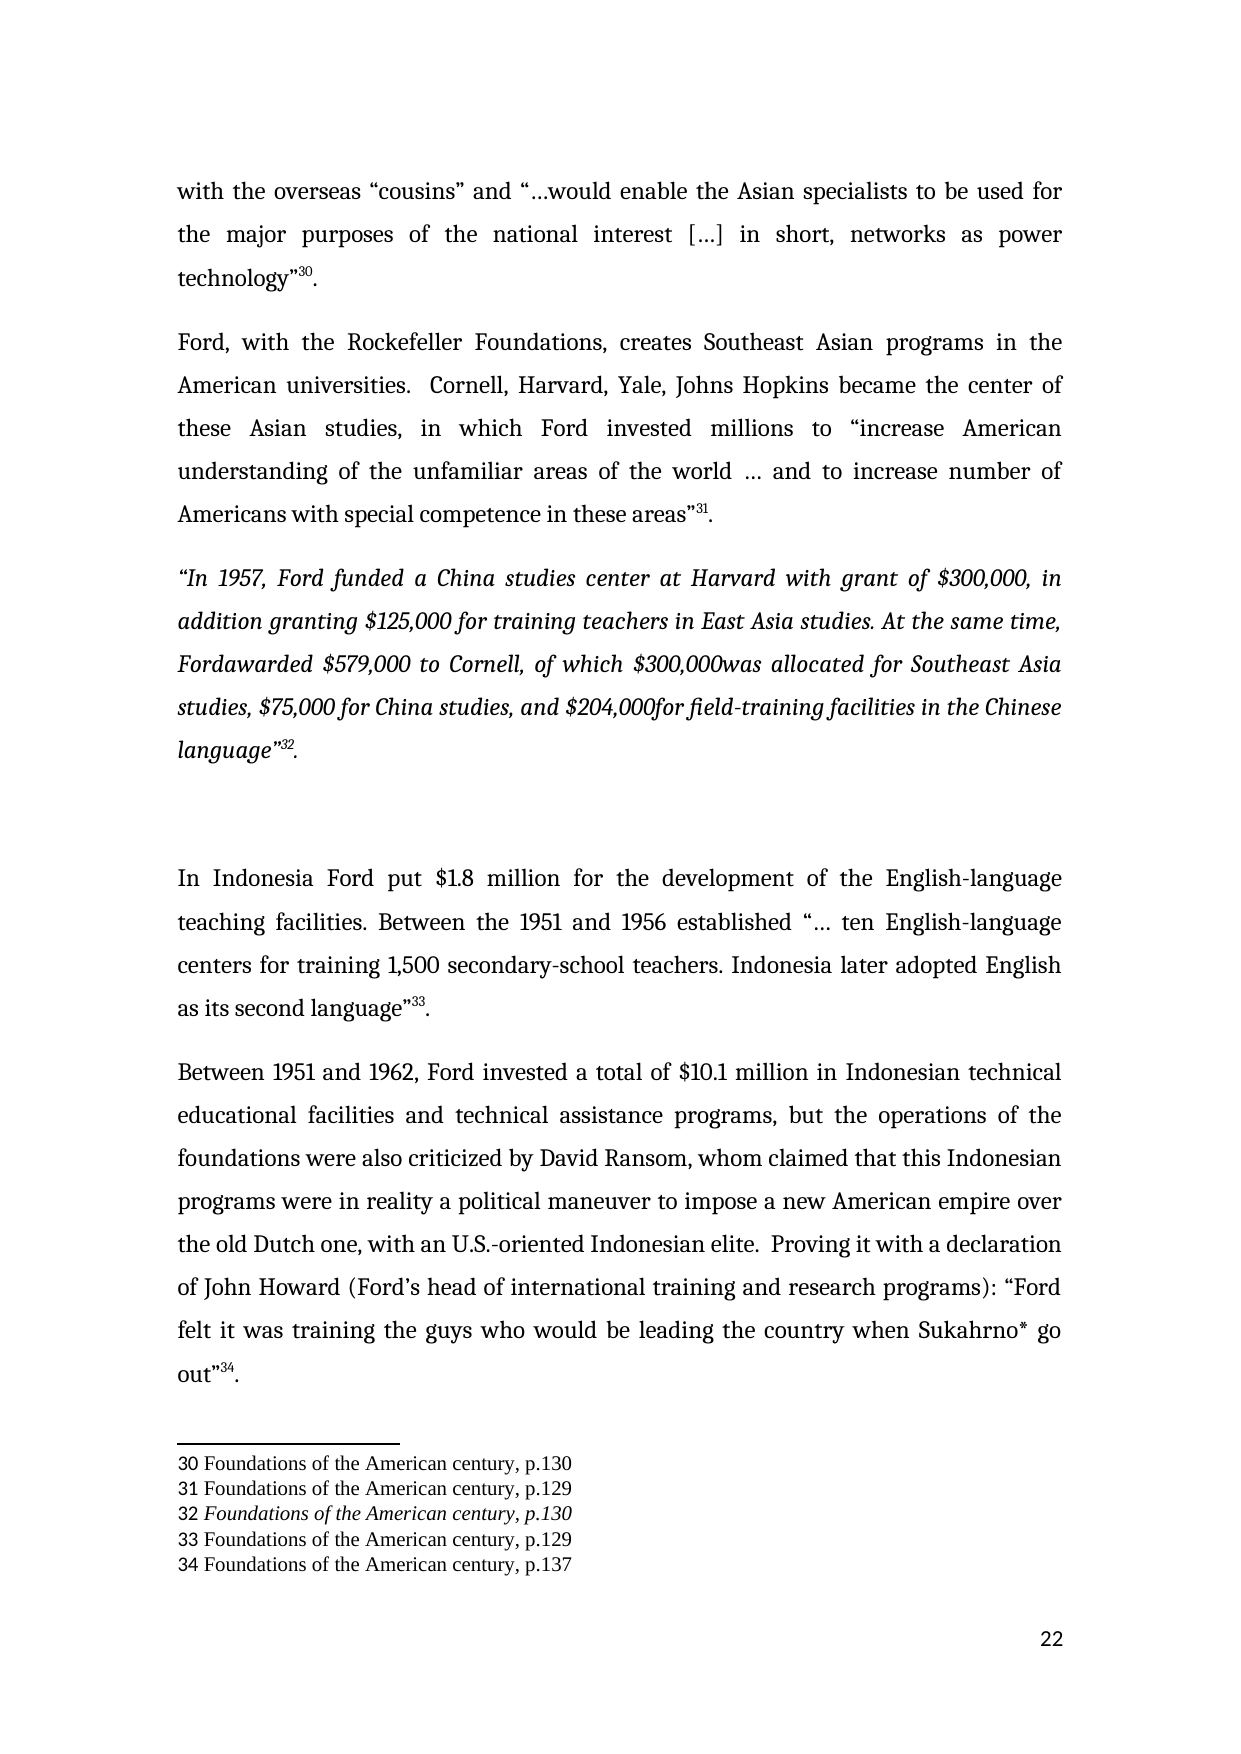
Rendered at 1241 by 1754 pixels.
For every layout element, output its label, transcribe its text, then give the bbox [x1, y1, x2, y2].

text with the overseas “cousins” and “…would enable the Asian specialists to be used for the major purposes of the national interest […] in short, networks as power technology”. [177, 177, 1063, 292]
text Foundations of the American century, p.137 [177, 1551, 1063, 1577]
text Foundations of the American century, p.130 [177, 1450, 1063, 1475]
text Foundations of the American century, p.129 [177, 1526, 1063, 1551]
text Foundations of the American century, p.130 [177, 1501, 1063, 1526]
text Between 1951 and 1962, Ford invested a total of $10.1 million in Indonesian technical educational facilities and technical assistance programs, but the operations of the foundations were also criticized by David Ransom, whom claimed that this Indonesian programs were in reality a political maneuver to impose a new American empire over the old Dutch one, with an U.S.-oriented Indonesian elite. Proving it with a declaration of John Howard (Ford’s head of international training and research programs): “Ford felt it was training the guys who would be leading the country when Sukahrno* go out”. [177, 1058, 1063, 1388]
text In Indonesia Ford put $1.8 million for the development of the English-language teaching facilities. Between the 1951 and 1956 established “… ten English-language centers for training 1,500 secondary-school teachers. Indonesia later adopted English as its second language”. [177, 864, 1063, 1022]
text Ford, with the Rockefeller Foundations, creates Southeast Asian programs in the American universities. Cornell, Harvard, Yale, Johns Hopkins became the center of these Asian studies, in which Ford invested millions to “increase American understanding of the unfamiliar areas of the world … and to increase number of Americans with special competence in these areas”. [177, 327, 1063, 529]
text “In 1957, Ford funded a China studies center at Harvard with grant of $300,000, in addition granting $125,000 for training teachers in East Asia studies. At the same time, Fordawarded $579,000 to Cornell, of which $300,000was allocated for Southeast Asia studies, $75,000 for China studies, and $204,000for field-training facilities in the Chinese language”. [177, 564, 1063, 765]
text Foundations of the American century, p.129 [177, 1475, 1063, 1501]
